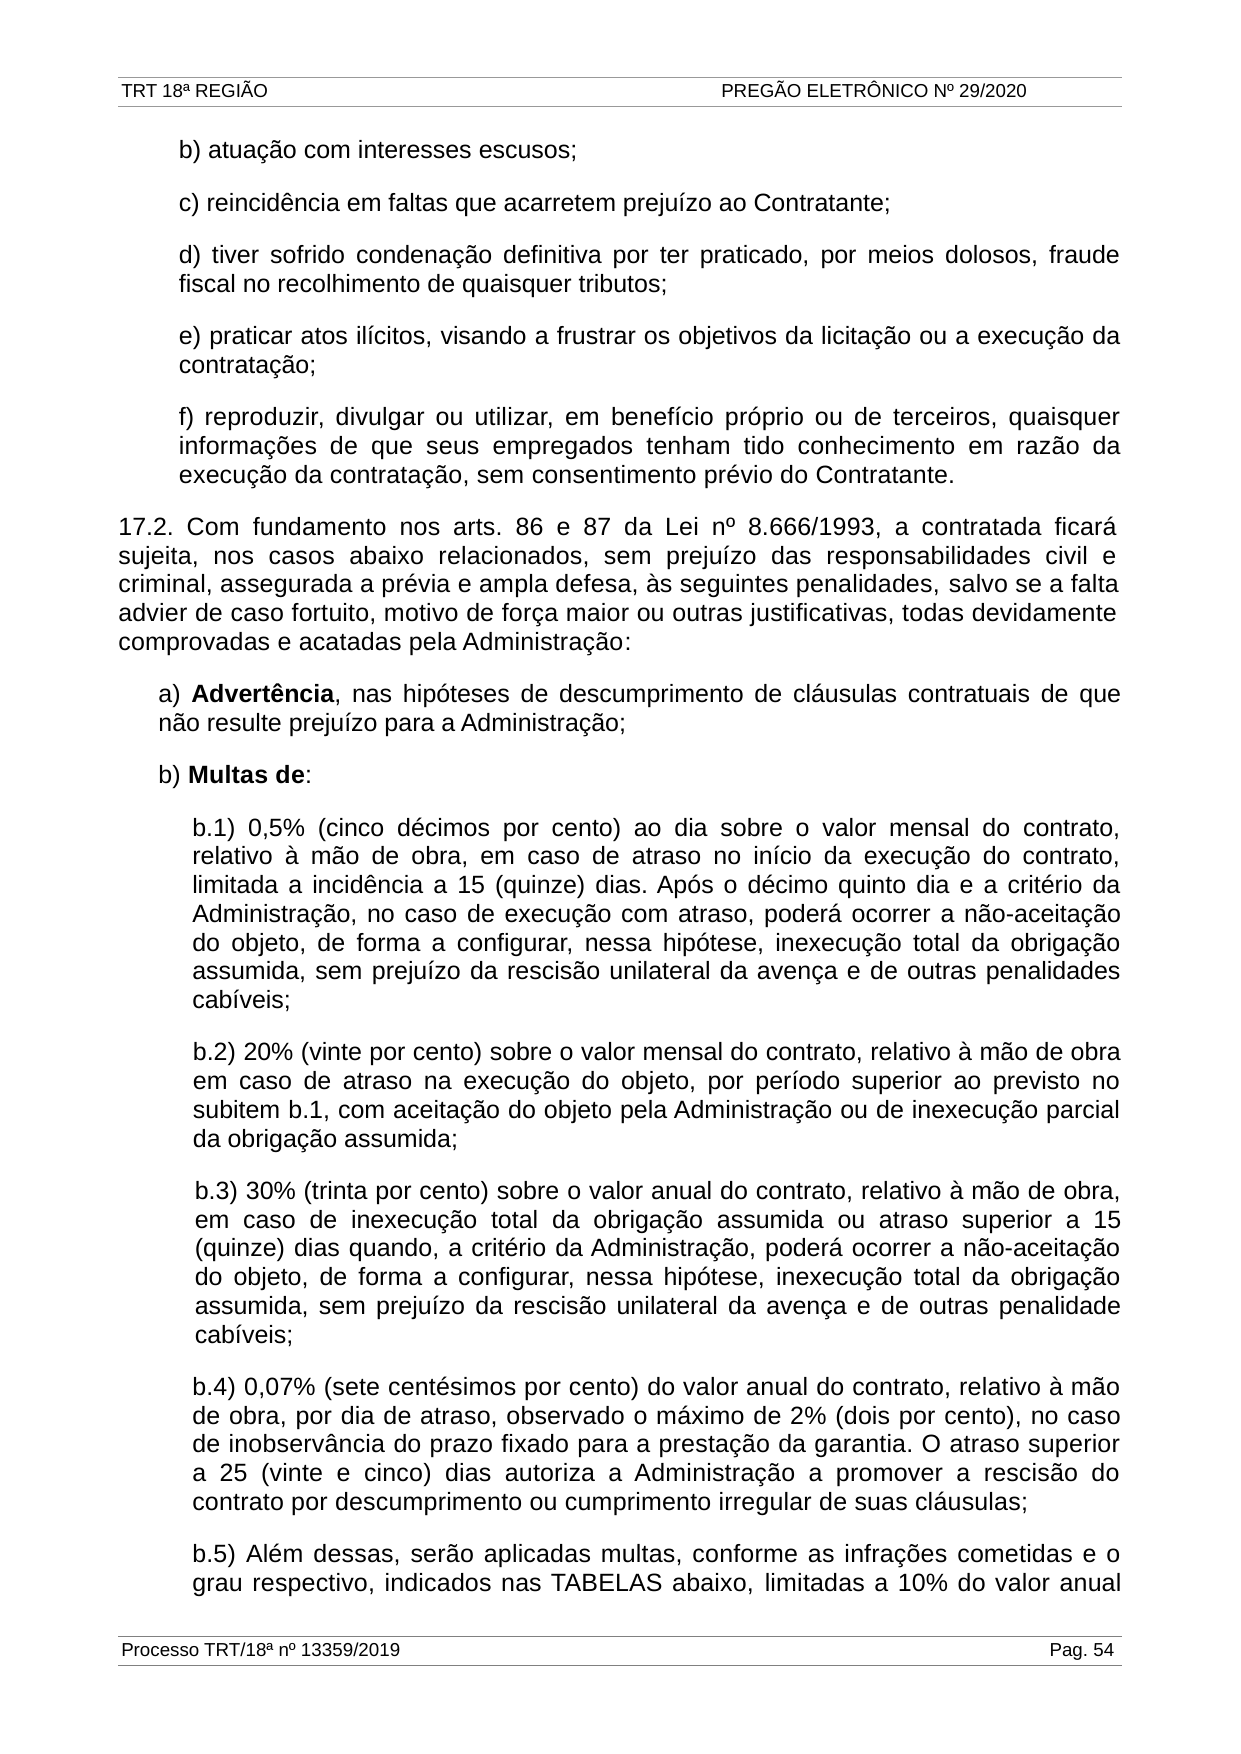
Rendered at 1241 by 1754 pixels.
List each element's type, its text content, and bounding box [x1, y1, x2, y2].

text b) atuação com interesses escusos; [179, 136, 1122, 164]
text d) tiver sofrido condenação definitiva por ter praticado, por meios dolosos, fraude fiscal no recolhimento de quaisquer tributos; [179, 240, 1122, 298]
text e) praticar atos ilícitos, visando a frustrar os objetivos da licitação ou a execução da contratação; [179, 321, 1122, 379]
text b.3) 30% (trinta por cento) sobre o valor anual do contrato, relativo à mão de obra, em caso de inexecução total da obrigação assumida ou atraso superior a 15 (quinze) dias quando, a critério da Administração, poderá ocorrer a não-aceitação do objeto, de forma a configurar, nessa hipótese, inexecução total da obrigação assumida, sem prejuízo da rescisão unilateral da avença e de outras penalidade cabíveis; [194, 1176, 1122, 1348]
text b.4) 0,07% (sete centésimos por cento) do valor anual do contrato, relativo à mão de obra, por dia de atraso, observado o máximo de 2% (dois por cento), no caso de inobservância do prazo fixado para a prestação da garantia. O atraso superior a 25 (vinte e cinco) dias autoriza a Administração a promover a rescisão do contrato por descumprimento ou cumprimento irregular de suas cláusulas; [192, 1372, 1122, 1516]
text 17.2. Com fundamento nos arts. 86 e 87 da Lei nº 8.666/1993, a contratada ficará sujeita, nos casos abaixo relacionados, sem prejuízo das responsabilidades civil e criminal, assegurada a prévia e ampla defesa, às seguintes penalidades, salvo se a falta advier de caso fortuito, motivo de força maior ou outras justificativas, todas devidamente comprovadas e acatadas pela Administração: [118, 512, 1119, 656]
text f) reproduzir, divulgar ou utilizar, em benefício próprio ou de terceiros, quaisquer informações de que seus empregados tenham tido conhecimento em razão da execução da contratação, sem consentimento prévio do Contratante. [179, 402, 1122, 488]
text b) Multas de: [158, 760, 1122, 789]
text b.2) 20% (vinte por cento) sobre o valor mensal do contrato, relativo à mão de obra em caso de atraso na execução do objeto, por período superior ao previsto no subitem b.1, com aceitação do objeto pela Administração ou de inexecução parcial da obrigação assumida; [193, 1037, 1122, 1152]
text a) Advertência, nas hipóteses de descumprimento de cláusulas contratuais de que não resulte prejuízo para a Administração; [158, 679, 1122, 737]
text c) reincidência em faltas que acarretem prejuízo ao Contratante; [179, 188, 1122, 217]
text b.5) Além dessas, serão aplicadas multas, conforme as infrações cometidas e o grau respectivo, indicados nas TABELAS abaixo, limitadas a 10% do valor anual [192, 1539, 1122, 1597]
text b.1) 0,5% (cinco décimos por cento) ao dia sobre o valor mensal do contrato, relativo à mão de obra, em caso de atraso no início da execução do contrato, limitada a incidência a 15 (quinze) dias. Após o décimo quinto dia e a critério da Administração, no caso de execução com atraso, poderá ocorrer a não-aceitação do objeto, de forma a configurar, nessa hipótese, inexecução total da obrigação assumida, sem prejuízo da rescisão unilateral da avença e de outras penalidades cabíveis; [192, 813, 1122, 1014]
